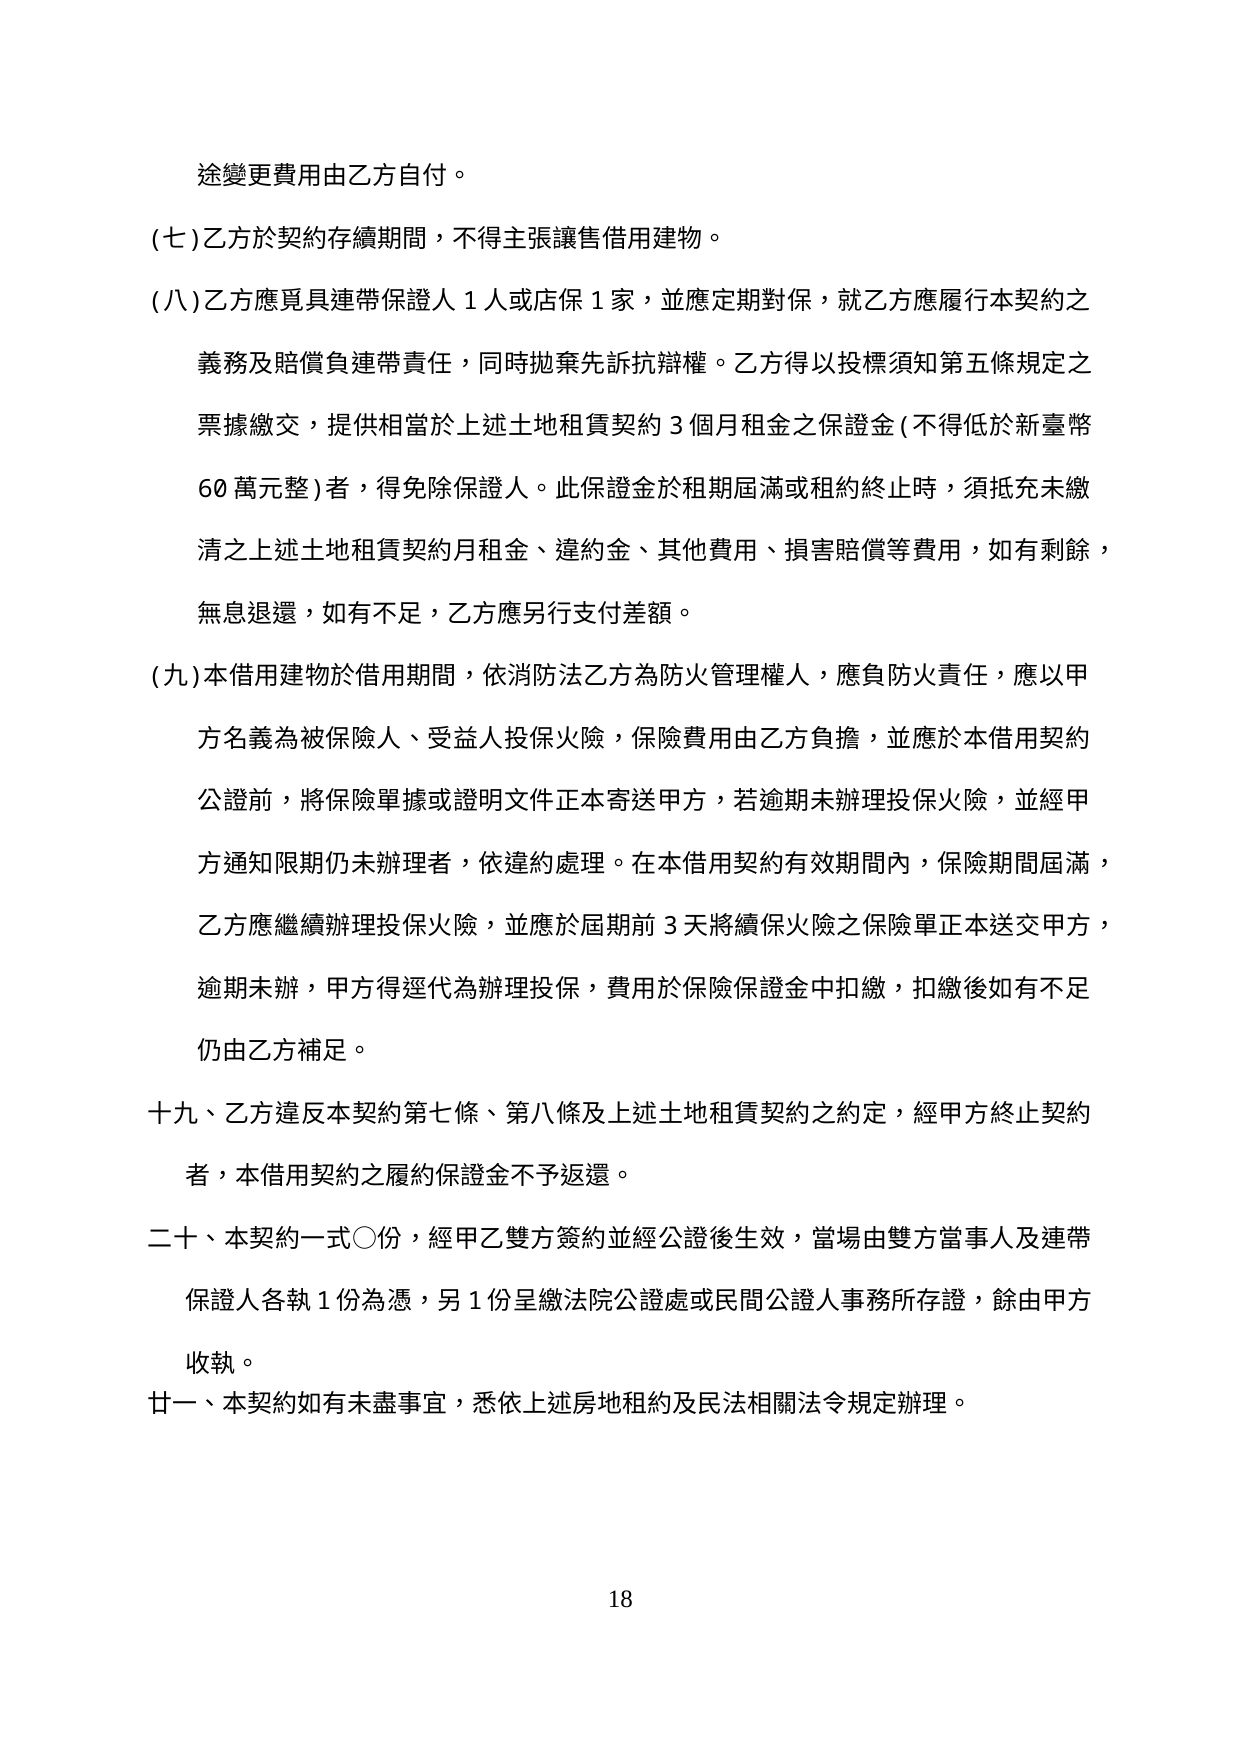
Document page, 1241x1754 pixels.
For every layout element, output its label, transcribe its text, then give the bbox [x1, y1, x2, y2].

text (七)乙方於契約存續期間，不得主張讓售借用建物。 [148, 195, 1092, 257]
text 廿一、本契約如有未盡事宜，悉依上述房地租約及民法相關法令規定辦理。 [148, 1382, 1132, 1420]
text 十九、乙方違反本契約第七條、第八條及上述土地租賃契約之約定，經甲方終止契約者，本借用契約之履約保證金不予返還。 [148, 1070, 1092, 1195]
text (八)乙方應覓具連帶保證人1人或店保1家，並應定期對保，就乙方應履行本契約之義務及賠償負連帶責任，同時拋棄先訴抗辯權。乙方得以投標須知第五條規定之票據繳交，提供相當於上述土地租賃契約3個月租金之保證金(不得低於新臺幣60萬元整)者，得免除保證人。此保證金於租期屆滿或租約終止時，須抵充未繳清之上述土地租賃契約月租金、違約金、其他費用、損害賠償等費用，如有剩餘，無息退還，如有不足，乙方應另行支付差額。 [148, 257, 1092, 632]
text 途變更費用由乙方自付。 [148, 132, 1092, 195]
text 二十、本契約一式○份，經甲乙雙方簽約並經公證後生效，當場由雙方當事人及連帶保證人各執1份為憑，另1份呈繳法院公證處或民間公證人事務所存證，餘由甲方收執。 [148, 1195, 1092, 1382]
text (九)本借用建物於借用期間，依消防法乙方為防火管理權人，應負防火責任，應以甲方名義為被保險人、受益人投保火險，保險費用由乙方負擔，並應於本借用契約公證前，將保險單據或證明文件正本寄送甲方，若逾期未辦理投保火險，並經甲方通知限期仍未辦理者，依違約處理。在本借用契約有效期間內，保險期間屆滿，乙方應繼續辦理投保火險，並應於屆期前3天將續保火險之保險單正本送交甲方，逾期未辦，甲方得逕代為辦理投保，費用於保險保證金中扣繳，扣繳後如有不足仍由乙方補足。 [148, 632, 1092, 1070]
